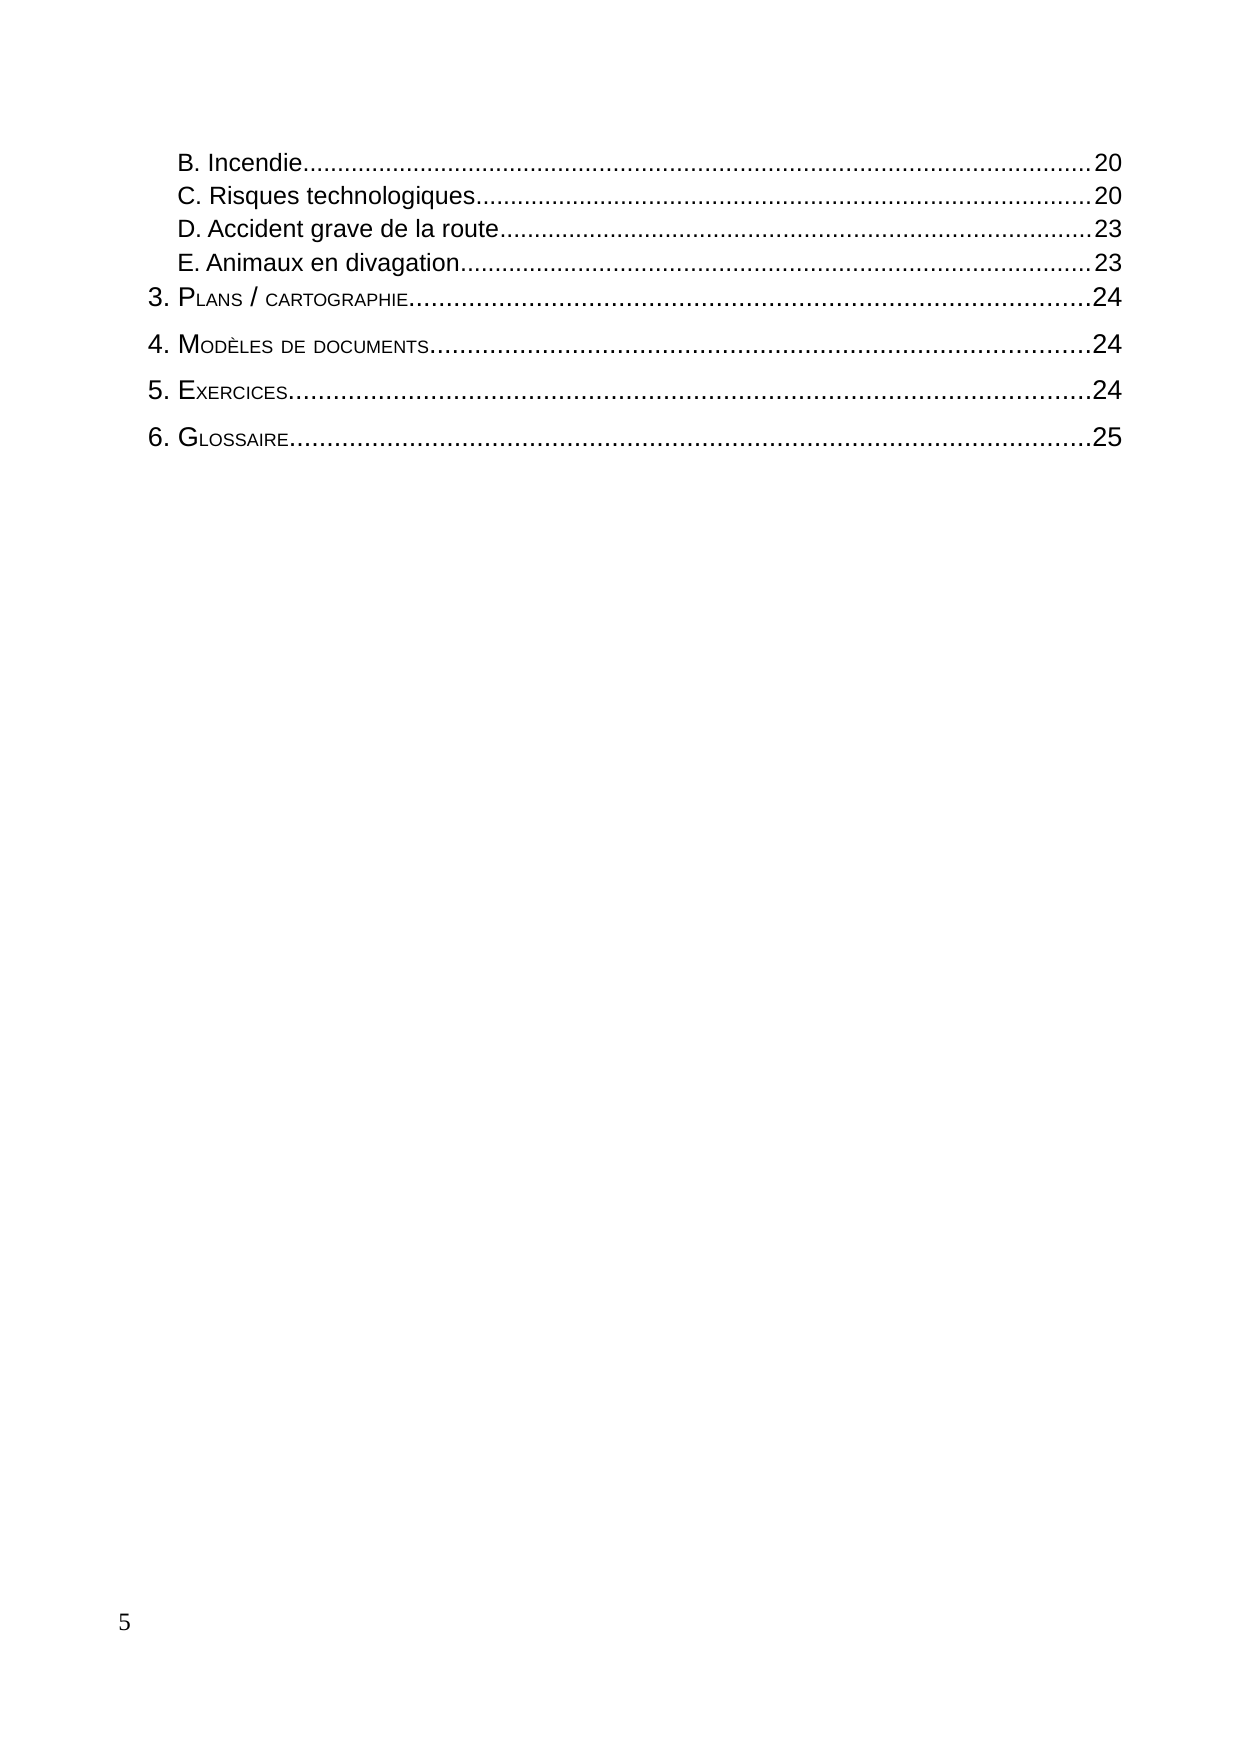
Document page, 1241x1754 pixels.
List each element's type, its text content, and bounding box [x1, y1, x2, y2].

text 5. Exercices 24 [148, 374, 1122, 405]
text 4. Modèles de documents 24 [148, 327, 1122, 358]
text E. Animaux en divagation 23 [177, 248, 1122, 277]
text C. Risques technologiques 20 [177, 181, 1122, 210]
text 3. Plans / cartographie 24 [148, 281, 1122, 312]
text B. Incendie 20 [177, 148, 1122, 177]
text D. Accident grave de la route 23 [177, 214, 1122, 243]
text 6. Glossaire 25 [148, 421, 1122, 452]
